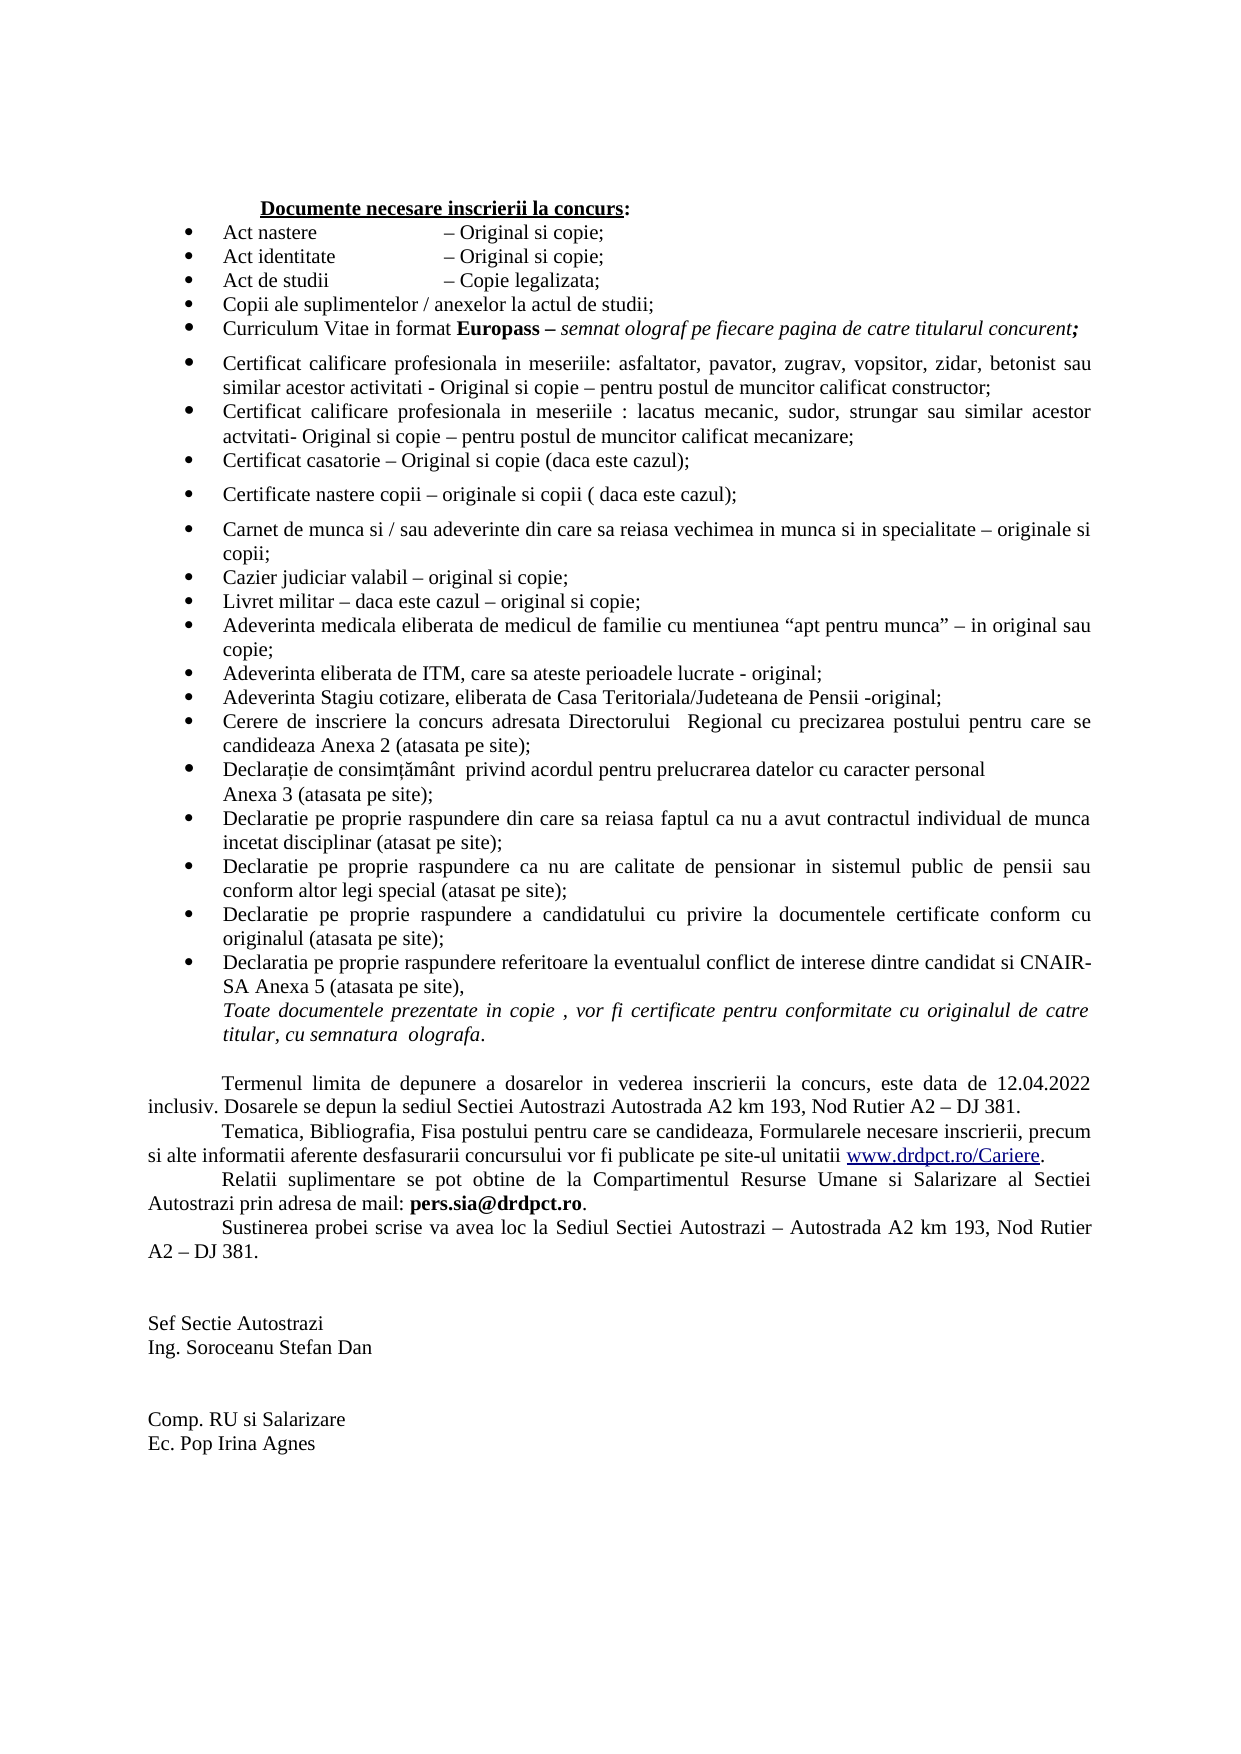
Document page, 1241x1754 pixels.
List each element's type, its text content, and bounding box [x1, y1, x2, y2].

list Declaratia pe proprie raspundere referitoare la eventualul conflict de interese dintre candidat si CNAIR-SA Anexa 5 (atasata pe site), [185, 950, 1093, 998]
text Comp. RU si Salarizare [148, 1407, 1093, 1431]
list Cerere de inscriere la concurs adresata Directorului Regional cu precizarea postului pentru care se candideaza Anexa 2 (atasata pe site); [185, 709, 1093, 757]
list Adeverinta medicala eliberata de medicul de familie cu mentiunea “apt pentru munca” – in original sau copie; [185, 613, 1093, 661]
list Act nastere – Original si copie; [185, 220, 1093, 244]
list Curriculum Vitae in format Europass – semnat olograf pe fiecare pagina de catre titularul concurent; [185, 316, 1093, 340]
list Act identitate – Original si copie; [185, 244, 1093, 268]
list Cazier judiciar valabil – original si copie; [185, 565, 1093, 589]
list Livret militar – daca este cazul – original si copie; [185, 589, 1093, 613]
list Certificate nastere copii – originale si copii ( daca este cazul); [185, 482, 1093, 506]
list Act de studii – Copie legalizata; [185, 268, 1093, 292]
list Certificat casatorie – Original si copie (daca este cazul); [185, 448, 1093, 472]
text Ec. Pop Irina Agnes [148, 1431, 1093, 1455]
text Sef Sectie Autostrazi [148, 1311, 1093, 1335]
list Anexa 3 (atasata pe site); [223, 782, 1093, 806]
list Adeverinta eliberata de ITM, care sa ateste perioadele lucrate - original; [185, 661, 1093, 685]
list Declarație de consimțământ privind acordul pentru prelucrarea datelor cu caracter personal [185, 757, 1093, 782]
list Certificat calificare profesionala in meseriile : lacatus mecanic, sudor, strungar sau similar acestor actvitati- Original si copie – pentru postul de muncitor calificat mecanizare; [185, 399, 1093, 448]
list Declaratie pe proprie raspundere a candidatului cu privire la documentele certificate conform cu originalul (atasata pe site); [185, 902, 1093, 950]
list Adeverinta Stagiu cotizare, eliberata de Casa Teritoriala/Judeteana de Pensii -original; [185, 685, 1093, 709]
text Relatii suplimentare se pot obtine de la Compartimentul Resurse Umane si Salarizare al Sectiei Autostrazi prin adresa de mail: pers.sia@drdpct.ro. [148, 1167, 1093, 1215]
text Sustinerea probei scrise va avea loc la Sediul Sectiei Autostrazi – Autostrada A2 km 193, Nod Rutier A2 – DJ 381. [148, 1215, 1093, 1263]
list Declaratie pe proprie raspundere ca nu are calitate de pensionar in sistemul public de pensii sau conform altor legi special (atasat pe site); [185, 854, 1093, 902]
list Carnet de munca si / sau adeverinte din care sa reiasa vechimea in munca si in specialitate – originale si copii; [185, 517, 1093, 565]
text Documente necesare inscrierii la concurs: [260, 196, 1093, 220]
text Tematica, Bibliografia, Fisa postului pentru care se candideaza, Formularele necesare inscrierii, precum si alte informatii aferente desfasurarii concursului vor fi publicate pe site-ul unitatii www.drdpct.ro/Cariere. [148, 1118, 1093, 1167]
text Ing. Soroceanu Stefan Dan [148, 1335, 1093, 1359]
list Certificat calificare profesionala in meseriile: asfaltator, pavator, zugrav, vopsitor, zidar, betonist sau similar acestor activitati - Original si copie – pentru postul de muncitor calificat constructor; [185, 351, 1093, 399]
text Termenul limita de depunere a dosarelor in vederea inscrierii la concurs, este data de 12.04.2022 inclusiv. Dosarele se depun la sediul Sectiei Autostrazi Autostrada A2 km 193, Nod Rutier A2 – DJ 381. [148, 1070, 1093, 1118]
list Declaratie pe proprie raspundere din care sa reiasa faptul ca nu a avut contractul individual de munca incetat disciplinar (atasat pe site); [185, 806, 1093, 854]
list Copii ale suplimentelor / anexelor la actul de studii; [185, 292, 1093, 316]
list Toate documentele prezentate in copie , vor fi certificate pentru conformitate cu originalul de catre titular, cu semnatura olografa. [223, 998, 1093, 1046]
